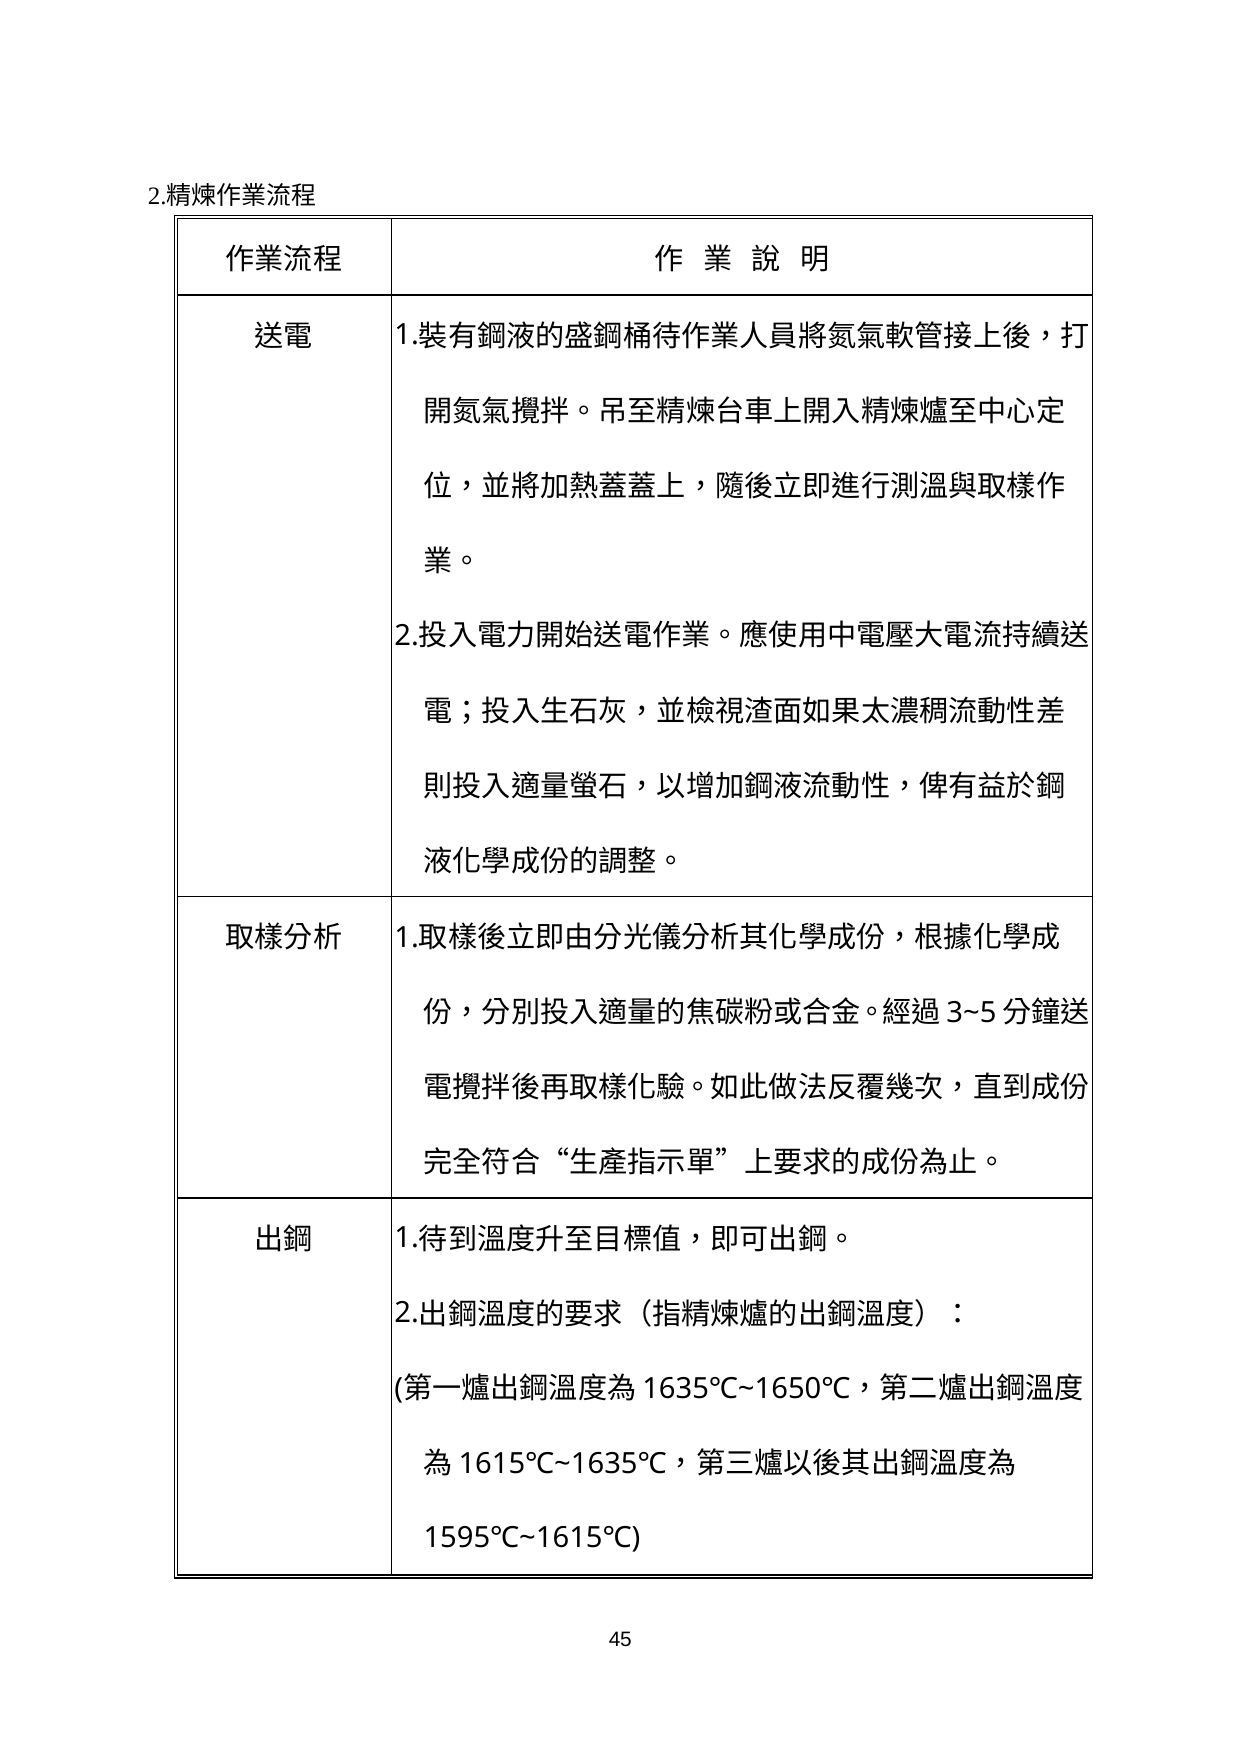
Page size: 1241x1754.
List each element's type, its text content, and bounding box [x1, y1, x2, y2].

table_cell 1.裝有鋼液的盛鋼桶待作業人員將氮氣軟管接上後，打開氮氣攪拌。吊至精煉台車上開入精煉爐至中心定位，並將加熱蓋蓋上，隨後立即進行測溫與取樣作業。 2.投入電力開始送電作業。應使用中電壓大電流持續送電；投入生石灰，並檢視渣面如果太濃稠流動性差則投入適量螢石，以增加鋼液流動性，俾有益於鋼液化學成份的調整。 [392, 296, 1092, 896]
table_cell 送電 [178, 296, 391, 896]
table_cell 1.取樣後立即由分光儀分析其化學成份，根據化學成份，分別投入適量的焦碳粉或合金。經過3~5分鐘送電攪拌後再取樣化驗。如此做法反覆幾次，直到成份完全符合“生產指示單”上要求的成份為止。 [392, 897, 1092, 1197]
text 2.精煉作業流程 [148, 164, 1092, 214]
table_cell 取樣分析 [178, 897, 391, 1197]
table_header 作業流程 [178, 219, 391, 294]
table_cell 1.待到溫度升至目標值，即可出鋼。 2.出鋼溫度的要求（指精煉爐的出鋼溫度）： (第一爐出鋼溫度為1635℃~1650℃，第二爐出鋼溫度為1615℃~1635℃，第三爐以後其出鋼溫度為1595℃~1615℃) [392, 1199, 1092, 1574]
table_cell 出鋼 [178, 1199, 391, 1574]
table_header 作 業 說 明 [392, 219, 1092, 294]
